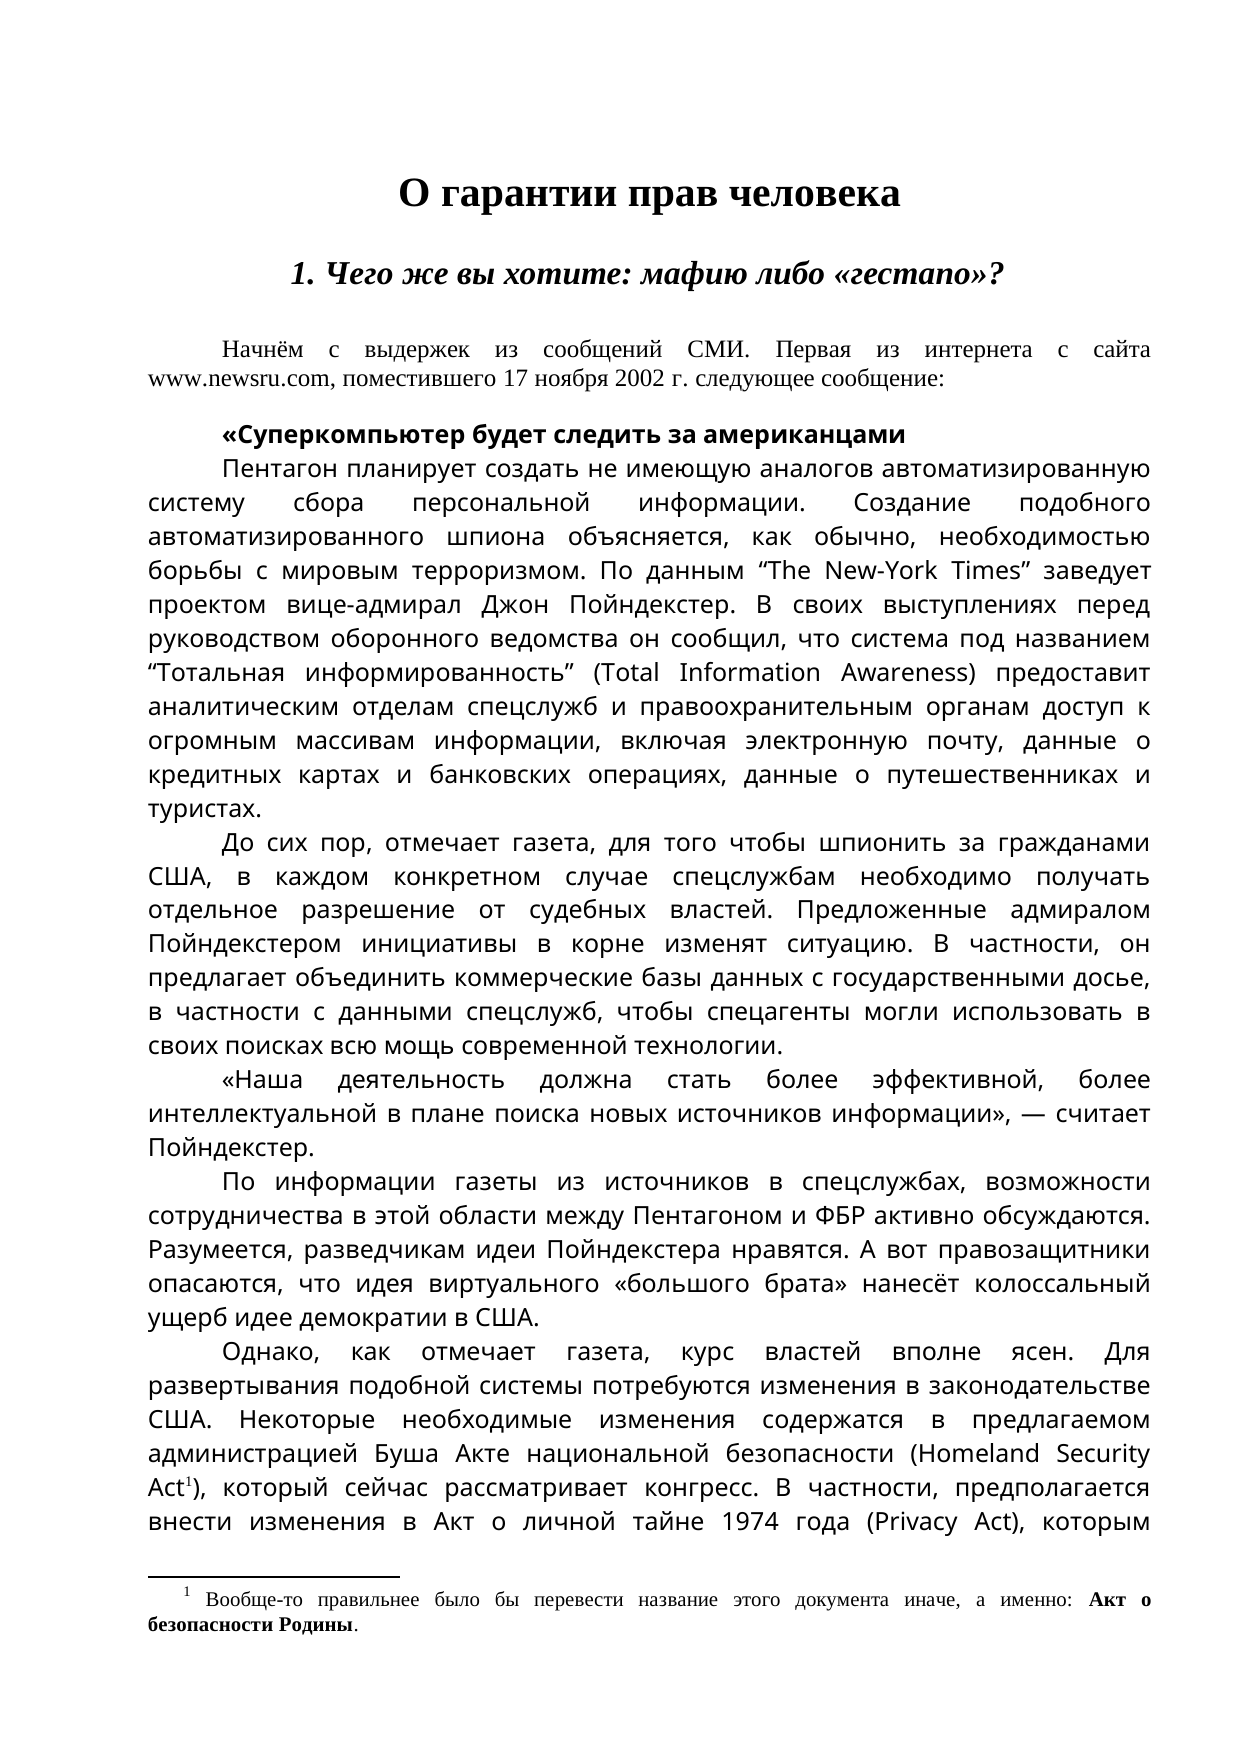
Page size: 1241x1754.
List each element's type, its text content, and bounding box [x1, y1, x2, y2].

text Вообще-то правильнее было бы перевести название этого документа иначе, а именно: Акт о безопасности Родины. [148, 1583, 1152, 1636]
text «Суперкомпьютер будет следить за американцами [148, 417, 1152, 451]
text О гарантии прав человека [148, 167, 1152, 215]
text Однако, как отмечает газета, курс властей вполне ясен. Для развертывания подобной системы потребуются изменения в законодательстве США. Некоторые необходимые изменения содержатся в предлагаемом администрацией Буша Акте национальной безопасности (Homeland Security Act), который сейчас рассматривает конгресс. В частности, предполагается внести изменения в Акт о личной тайне 1974 года (Privacy Act), которым [148, 1334, 1152, 1538]
text «Наша деятельность должна стать более эффективной, более интеллектуальной в плане поиска новых источников информации», — считает Пойндекстер. [148, 1062, 1152, 1164]
text По информации газеты из источников в спецслужбах, возможности сотрудничества в этой области между Пентагоном и ФБР активно обсуждаются. Разумеется, разведчикам идеи Пойндекстера нравятся. А вот правозащитники опасаются, что идея виртуального «большого брата» нанесёт колоссальный ущерб идее демократии в США. [148, 1164, 1152, 1334]
text Начнём с выдержек из сообщений СМИ. Первая из интернета с сайта www.newsru.com, поместившего 17 ноября 2002 г. следующее сообщение: [148, 334, 1152, 392]
text До сих пор, отмечает газета, для того чтобы шпионить за гражданами США, в каждом конкретном случае спецслужбам необходимо получать отдельное разрешение от судебных властей. Предложенные адмиралом Пойндекстером инициативы в корне изменят ситуацию. В частности, он предлагает объединить коммерческие базы данных с государственными досье, в частности с данными спецслужб, чтобы спецагенты могли использовать в своих поисках всю мощь современной технологии. [148, 824, 1152, 1062]
subtitle 1. Чего же вы хотите: мафию либо «гестапо»? [148, 253, 1152, 291]
text Пентагон планирует создать не имеющую аналогов автоматизированную систему сбора персональной информации. Создание подобного автоматизированного шпиона объясняется, как обычно, необходимостью борьбы с мировым терроризмом. По данным “The New-York Times” заведует проектом вице-адмирал Джон Пойндекстер. В своих выступлениях перед руководством оборонного ведомства он сообщил, что система под названием “Тотальная информированность” (Total Information Awareness) предоставит аналитическим отделам спецслужб и правоохранительным органам доступ к огромным массивам информации, включая электронную почту, данные о кредитных картах и банковских операциях, данные о путешественниках и туристах. [148, 451, 1152, 824]
